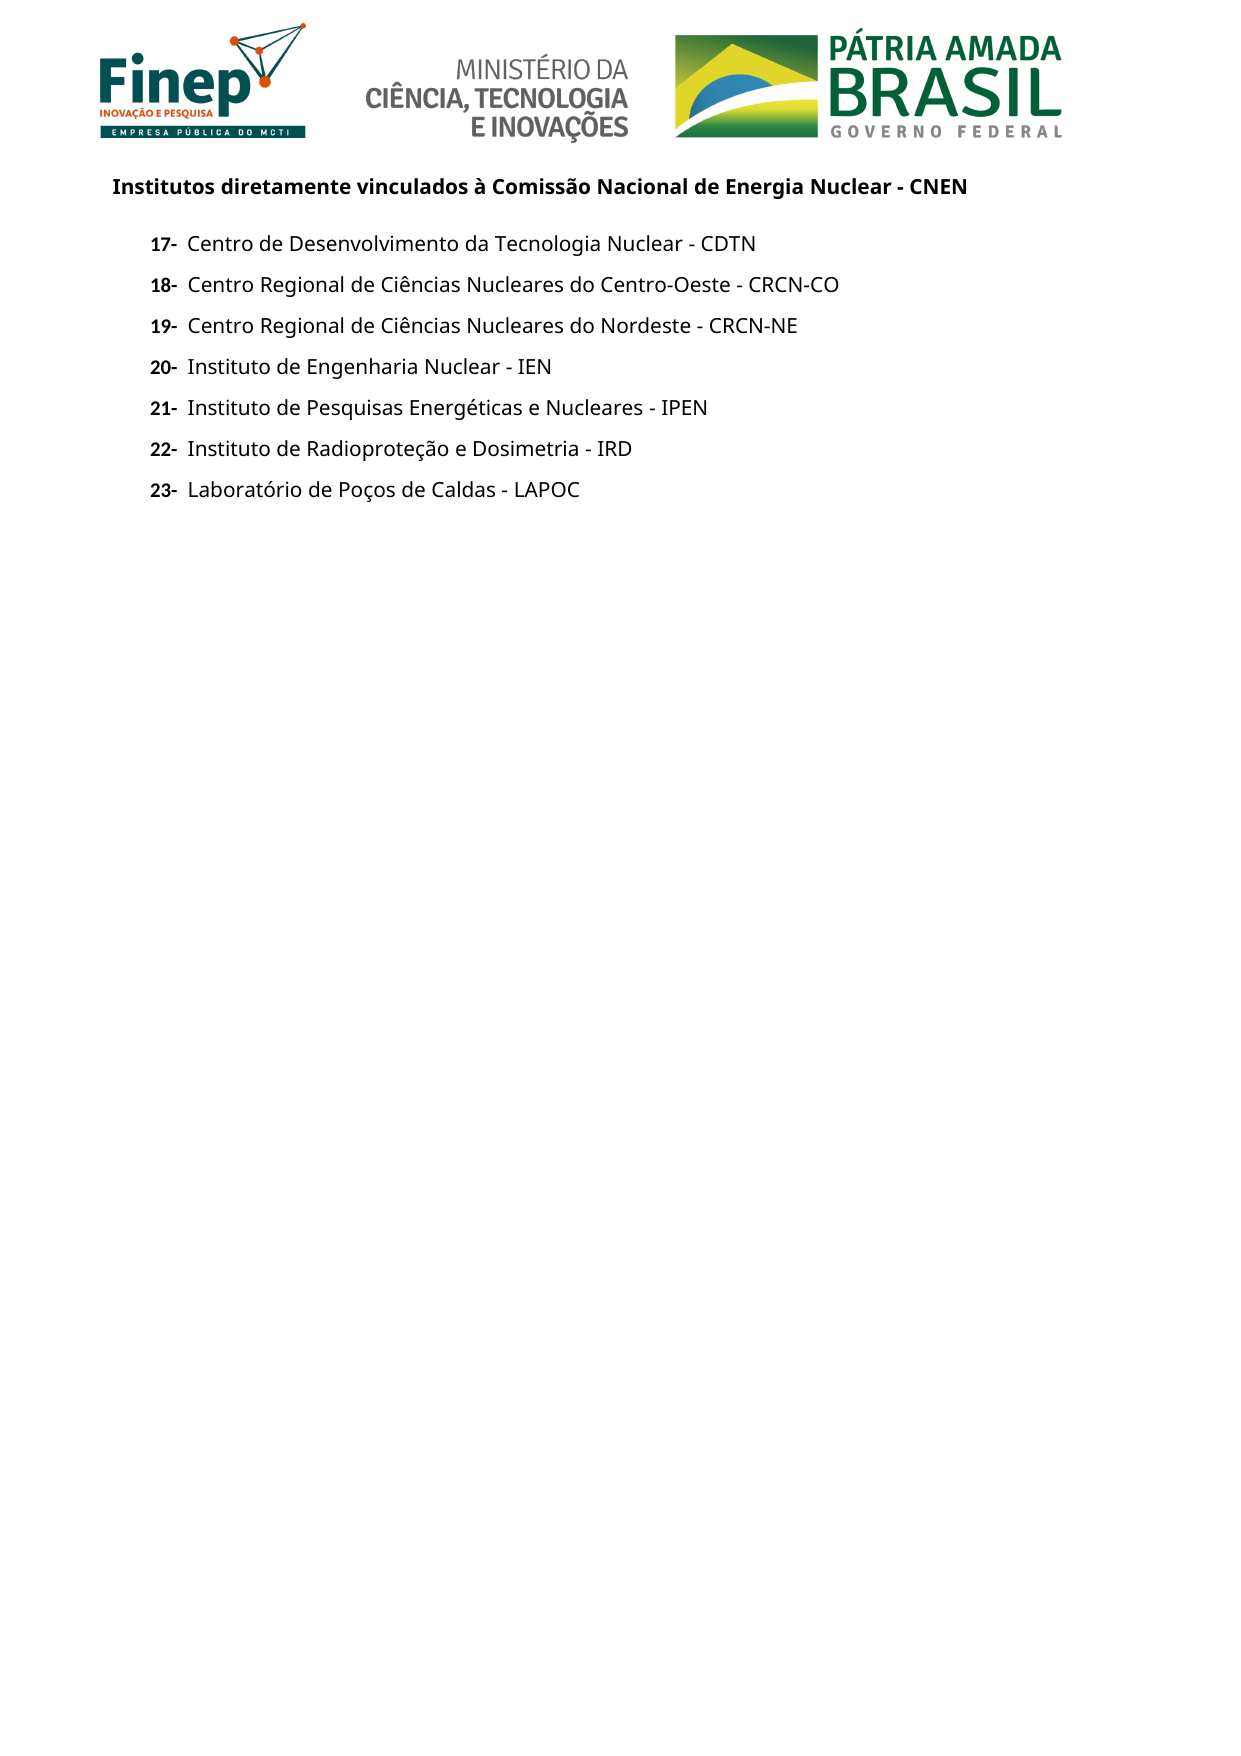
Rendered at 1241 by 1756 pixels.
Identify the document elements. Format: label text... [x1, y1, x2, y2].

list Centro Regional de Ciências Nucleares do Centro-Oeste - CRCN-CO [150, 271, 1151, 299]
list Centro de Desenvolvimento da Tecnologia Nuclear - CDTN [150, 229, 1151, 258]
list Instituto de Radioproteção e Dosimetria - IRD [150, 434, 1151, 462]
list Laboratório de Poços de Caldas - LAPOC [150, 475, 1151, 503]
subtitle Institutos diretamente vinculados à Comissão Nacional de Energia Nuclear - CNEN [112, 172, 1151, 200]
list Instituto de Pesquisas Energéticas e Nucleares - IPEN [150, 393, 1151, 422]
list Instituto de Engenharia Nuclear - IEN [150, 352, 1151, 381]
list Centro Regional de Ciências Nucleares do Nordeste - CRCN-NE [150, 311, 1151, 340]
